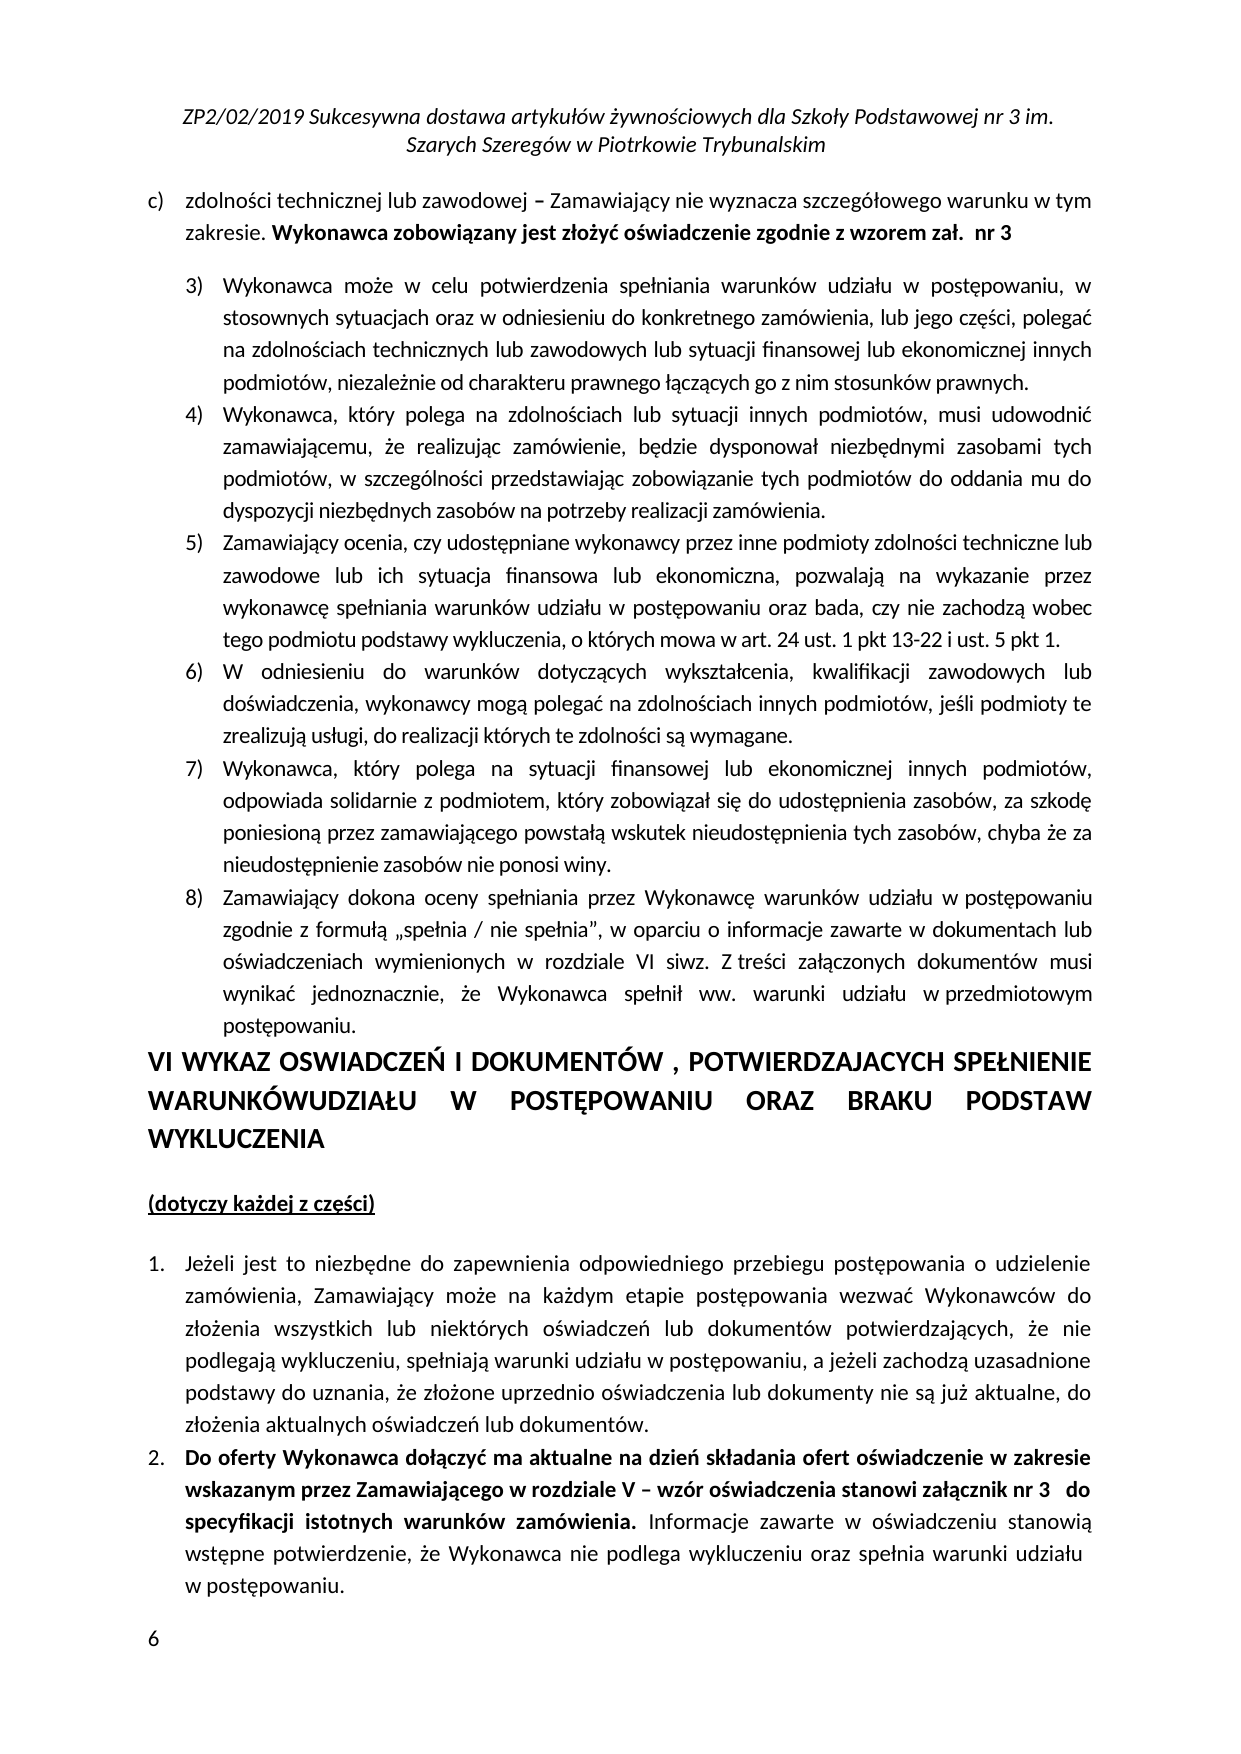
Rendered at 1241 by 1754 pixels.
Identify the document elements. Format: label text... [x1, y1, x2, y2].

list Wykonawca, który polega na zdolnościach lub sytuacji innych podmiotów, musi udowodnić zamawiającemu, że realizując zamówienie, będzie dysponował niezbędnymi zasobami tych podmiotów, w szczególności przedstawiając zobowiązanie tych podmiotów do oddania mu do dyspozycji niezbędnych zasobów na potrzeby realizacji zamówienia. [185, 400, 1093, 524]
list Wykonawca może w celu potwierdzenia spełniania warunków udziału w postępowaniu, w stosownych sytuacjach oraz w odniesieniu do konkretnego zamówienia, lub jego części, polegać na zdolnościach technicznych lub zawodowych lub sytuacji finansowej lub ekonomicznej innych podmiotów, niezależnie od charakteru prawnego łączących go z nim stosunków prawnych. [185, 271, 1093, 396]
text VI WYKAZ OSWIADCZEŃ I DOKUMENTÓW , POTWIERDZAJACYCH SPEŁNIENIE WARUNKÓWUDZIAŁU W POSTĘPOWANIU ORAZ BRAKU PODSTAW WYKLUCZENIA [148, 1043, 1093, 1156]
list Jeżeli jest to niezbędne do zapewnienia odpowiedniego przebiegu postępowania o udzielenie zamówienia, Zamawiający może na każdym etapie postępowania wezwać Wykonawców do złożenia wszystkich lub niektórych oświadczeń lub dokumentów potwierdzających, że nie podlegają wykluczeniu, spełniają warunki udziału w postępowaniu, a jeżeli zachodzą uzasadnione podstawy do uznania, że złożone uprzednio oświadczenia lub dokumenty nie są już aktualne, do złożenia aktualnych oświadczeń lub dokumentów. [148, 1249, 1093, 1438]
list Zamawiający dokona oceny spełniania przez Wykonawcę warunków udziału w postępowaniu zgodnie z formułą „spełnia / nie spełnia”, w oparciu o informacje zawarte w dokumentach lub oświadczeniach wymienionych w rozdziale VI siwz. Z treści załączonych dokumentów musi wynikać jednoznacznie, że Wykonawca spełnił ww. warunki udziału w przedmiotowym postępowaniu. [185, 883, 1093, 1039]
list zdolności technicznej lub zawodowej – Zamawiający nie wyznacza szczegółowego warunku w tym zakresie. Wykonawca zobowiązany jest złożyć oświadczenie zgodnie z wzorem zał. nr 3 [148, 186, 1093, 246]
text (dotyczy każdej z części) [148, 1189, 1093, 1217]
list Zamawiający ocenia, czy udostępniane wykonawcy przez inne podmioty zdolności techniczne lub zawodowe lub ich sytuacja finansowa lub ekonomiczna, pozwalają na wykazanie przez wykonawcę spełniania warunków udziału w postępowaniu oraz bada, czy nie zachodzą wobec tego podmiotu podstawy wykluczenia, o których mowa w art. 24 ust. 1 pkt 13-22 i ust. 5 pkt 1. [185, 528, 1093, 653]
list Do oferty Wykonawca dołączyć ma aktualne na dzień składania ofert oświadczenie w zakresie wskazanym przez Zamawiającego w rozdziale V – wzór oświadczenia stanowi załącznik nr 3 do specyfikacji istotnych warunków zamówienia. Informacje zawarte w oświadczeniu stanowią wstępne potwierdzenie, że Wykonawca nie podlega wykluczeniu oraz spełnia warunki udziału w postępowaniu. [148, 1443, 1093, 1599]
list Wykonawca, który polega na sytuacji finansowej lub ekonomicznej innych podmiotów, odpowiada solidarnie z podmiotem, który zobowiązał się do udostępnienia zasobów, za szkodę poniesioną przez zamawiającego powstałą wskutek nieudostępnienia tych zasobów, chyba że za nieudostępnienie zasobów nie ponosi winy. [185, 754, 1093, 878]
list W odniesieniu do warunków dotyczących wykształcenia, kwalifikacji zawodowych lub doświadczenia, wykonawcy mogą polegać na zdolnościach innych podmiotów, jeśli podmioty te zrealizują usługi, do realizacji których te zdolności są wymagane. [185, 657, 1093, 750]
